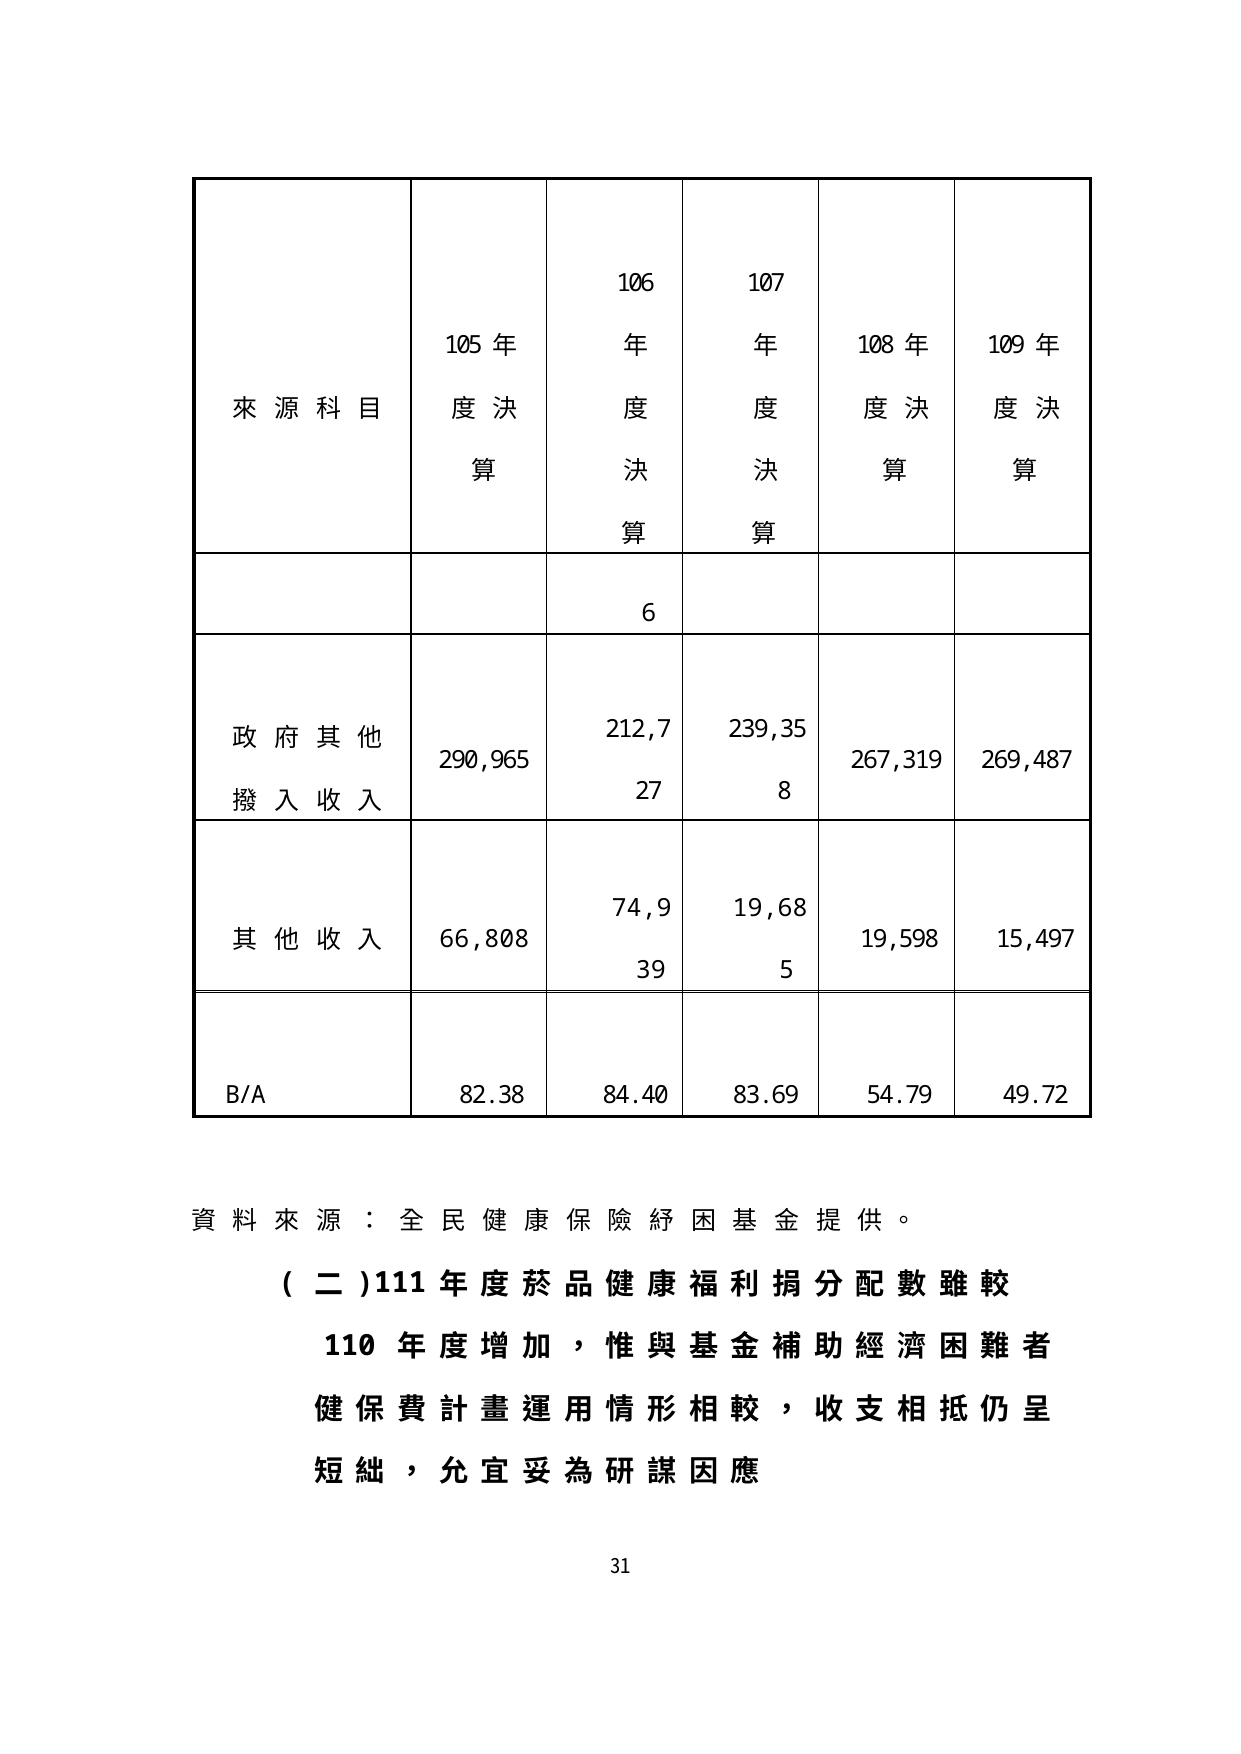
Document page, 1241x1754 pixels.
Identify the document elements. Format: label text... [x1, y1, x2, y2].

table_cell B/A [196, 993, 410, 1115]
table_cell 212,727 [547, 635, 682, 819]
table_cell [955, 554, 1089, 633]
table_cell 290,965 [412, 635, 546, 819]
table_cell 49.72 [955, 993, 1089, 1115]
table_cell 19,685 [683, 821, 818, 990]
table_cell 267,319 [819, 635, 954, 819]
table_cell 66,808 [412, 821, 546, 990]
table_header 105年度決算 [412, 180, 546, 552]
table_cell 15,497 [955, 821, 1089, 990]
table_cell 83.69 [683, 993, 818, 1115]
table_cell 54.79 [819, 993, 954, 1115]
table_cell 74,939 [547, 821, 682, 990]
table_header 106年度決算 [547, 180, 682, 552]
table_cell [196, 554, 410, 633]
table_cell [412, 554, 546, 633]
table_cell 政府其他撥入收入 [196, 635, 410, 819]
table_cell 269,487 [955, 635, 1089, 819]
table_header 來源科目 [196, 180, 410, 552]
table_cell 6 [547, 554, 682, 633]
table_header 108年度決算 [819, 180, 954, 552]
table_cell 其他收入 [196, 821, 410, 990]
table_cell 239,358 [683, 635, 818, 819]
table_cell 19,598 [819, 821, 954, 990]
table_cell [819, 554, 954, 633]
text (二)111年度菸品健康福利捐分配數雖較110年度增加，惟與基金補助經濟困難者健保費計畫運用情形相較，收支相抵仍呈短絀，允宜妥為研謀因應 [242, 1240, 1058, 1490]
table_cell 84.40 [547, 993, 682, 1115]
table_header 109年度決算 [955, 180, 1089, 552]
table_header 107年度決算 [683, 180, 818, 552]
table_cell 82.38 [412, 993, 546, 1115]
table_cell [683, 554, 818, 633]
text 資料來源：全民健康保險紓困基金提供。 [183, 1177, 1058, 1240]
